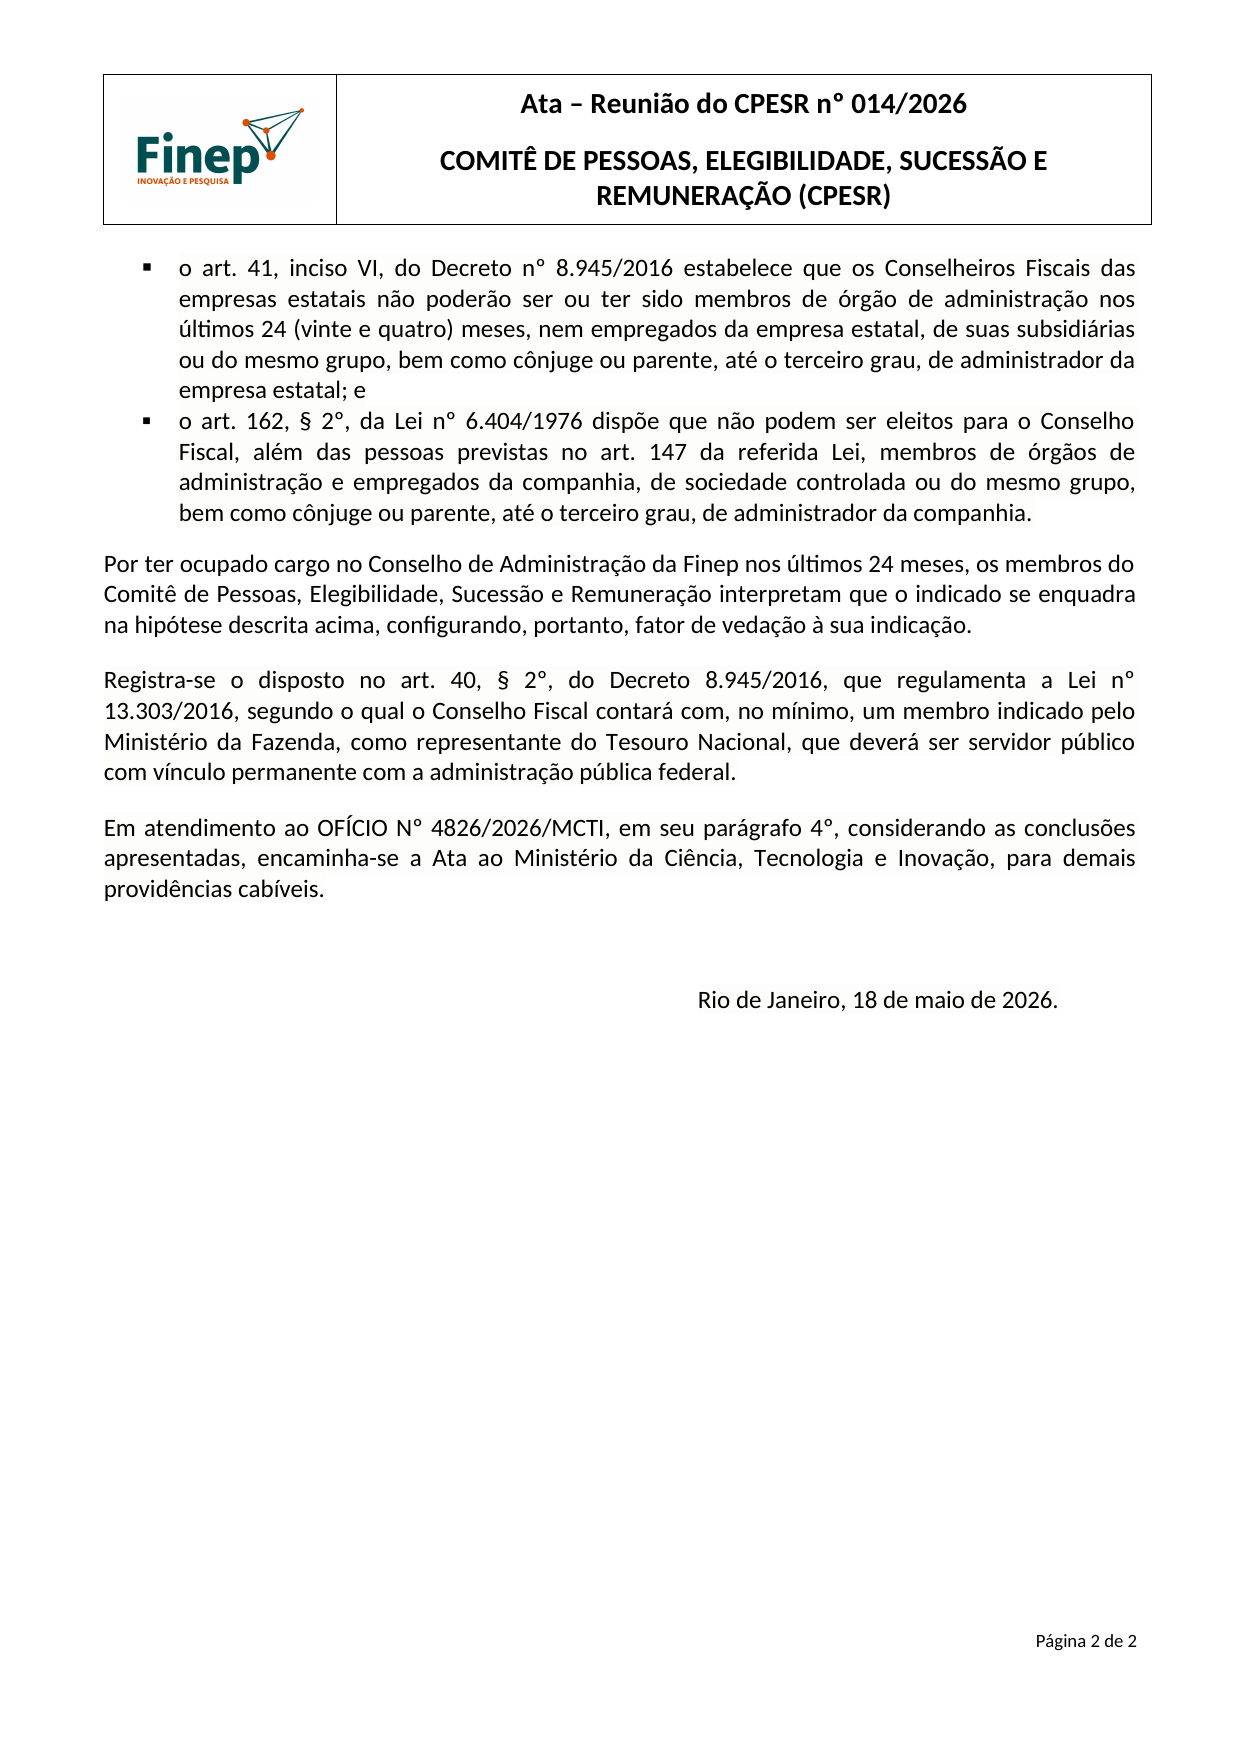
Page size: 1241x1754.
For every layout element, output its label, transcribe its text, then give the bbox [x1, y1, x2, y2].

list o art. 41, inciso VI, do Decreto nº 8.945/2016 estabelece que os Conselheiros Fiscais das empresas estatais não poderão ser ou ter sido membros de órgão de administração nos últimos 24 (vinte e quatro) meses, nem empregados da empresa estatal, de suas subsidiárias ou do mesmo grupo, bem como cônjuge ou parente, até o terceiro grau, de administrador da empresa estatal; e [141, 252, 1137, 405]
list Rio de Janeiro, 18 de maio de 2026. [546, 984, 1137, 1014]
list o art. 162, § 2º, da Lei nº 6.404/1976 dispõe que não podem ser eleitos para o Conselho Fiscal, além das pessoas previstas no art. 147 da referida Lei, membros de órgãos de administração e empregados da companhia, de sociedade controlada ou do mesmo grupo, bem como cônjuge ou parente, até o terceiro grau, de administrador da companhia. [141, 405, 1137, 527]
text Registra-se o disposto no art. 40, § 2º, do Decreto 8.945/2016, que regulamenta a Lei nº 13.303/2016, segundo o qual o Conselho Fiscal contará com, no mínimo, um membro indicado pelo Ministério da Fazenda, como representante do Tesouro Nacional, que deverá ser servidor público com vínculo permanente com a administração pública federal. [103, 664, 1137, 787]
text Por ter ocupado cargo no Conselho de Administração da Finep nos últimos 24 meses, os membros do Comitê de Pessoas, Elegibilidade, Sucessão e Remuneração interpretam que o indicado se enquadra na hipótese descrita acima, configurando, portanto, fator de vedação à sua indicação. [103, 548, 1137, 639]
text Em atendimento ao OFÍCIO Nº 4826/2026/MCTI, em seu parágrafo 4º, considerando as conclusões apresentadas, encaminha-se a Ata ao Ministério da Ciência, Tecnologia e Inovação, para demais providências cabíveis. [103, 812, 1137, 903]
